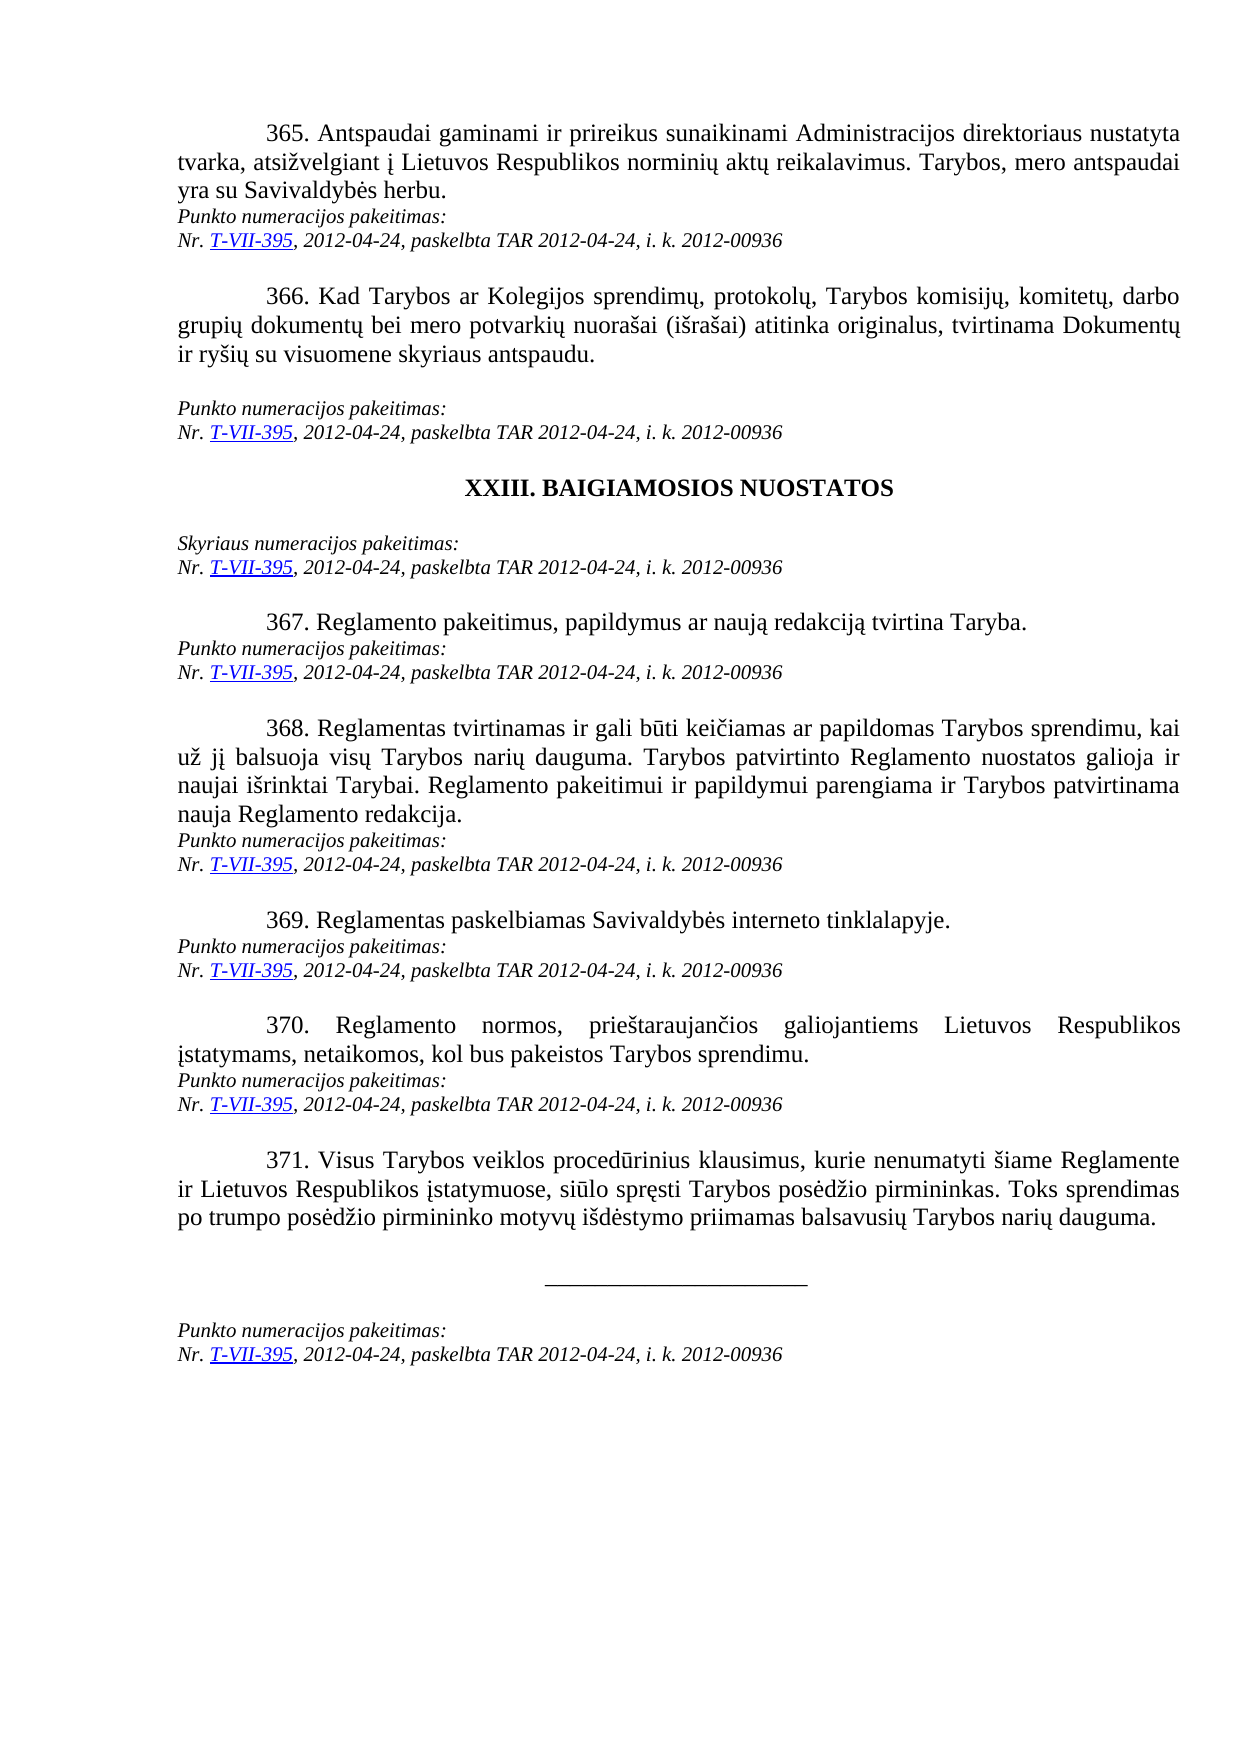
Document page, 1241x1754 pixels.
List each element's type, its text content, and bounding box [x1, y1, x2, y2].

text 369. Reglamentas paskelbiamas Savivaldybės interneto tinklalapyje. [177, 905, 1181, 934]
text Nr. T-VII-395, 2012-04-24, paskelbta TAR 2012-04-24, i. k. 2012-00936 [177, 852, 1181, 876]
text 366. Kad Tarybos ar Kolegijos sprendimų, protokolų, Tarybos komisijų, komitetų, darbo grupių dokumentų bei mero potvarkių nuorašai (išrašai) atitinka originalus, tvirtinama Dokumentų ir ryšių su visuomene skyriaus antspaudu. [177, 281, 1181, 367]
text 365. Antspaudai gaminami ir prireikus sunaikinami Administracijos direktoriaus nustatyta tvarka, atsižvelgiant į Lietuvos Respublikos norminių aktų reikalavimus. Tarybos, mero antspaudai yra su Savivaldybės herbu. [177, 118, 1181, 204]
text 368. Reglamentas tvirtinamas ir gali būti keičiamas ar papildomas Tarybos sprendimu, kai už jį balsuoja visų Tarybos narių dauguma. Tarybos patvirtinto Reglamento nuostatos galioja ir naujai išrinktai Tarybai. Reglamento pakeitimui ir papildymui parengiama ir Tarybos patvirtinama nauja Reglamento redakcija. [177, 713, 1181, 828]
text XXIII. BAIGIAMOSIOS NUOSTATOS [177, 473, 1181, 502]
text 367. Reglamento pakeitimus, papildymus ar naują redakciją tvirtina Taryba. [177, 607, 1181, 636]
text Nr. T-VII-395, 2012-04-24, paskelbta TAR 2012-04-24, i. k. 2012-00936 [177, 228, 1181, 252]
text Punkto numeracijos pakeitimas: [177, 934, 1181, 958]
text 371. Visus Tarybos veiklos procedūrinius klausimus, kurie nenumatyti šiame Reglamente ir Lietuvos Respublikos įstatymuose, siūlo spręsti Tarybos posėdžio pirmininkas. Toks sprendimas po trumpo posėdžio pirmininko motyvų išdėstymo priimamas balsavusių Tarybos narių dauguma. [177, 1145, 1181, 1231]
text Punkto numeracijos pakeitimas: [177, 828, 1181, 852]
text Punkto numeracijos pakeitimas: [177, 636, 1181, 660]
text Punkto numeracijos pakeitimas: [177, 396, 1181, 420]
text _____________________ [177, 1260, 1181, 1289]
text Skyriaus numeracijos pakeitimas: [177, 531, 1181, 555]
text Nr. T-VII-395, 2012-04-24, paskelbta TAR 2012-04-24, i. k. 2012-00936 [177, 958, 1181, 982]
text Nr. T-VII-395, 2012-04-24, paskelbta TAR 2012-04-24, i. k. 2012-00936 [177, 420, 1181, 444]
text Nr. T-VII-395, 2012-04-24, paskelbta TAR 2012-04-24, i. k. 2012-00936 [177, 555, 1181, 579]
text Punkto numeracijos pakeitimas: [177, 1068, 1181, 1092]
text Nr. T-VII-395, 2012-04-24, paskelbta TAR 2012-04-24, i. k. 2012-00936 [177, 1092, 1181, 1116]
text Punkto numeracijos pakeitimas: [177, 204, 1181, 228]
text Nr. T-VII-395, 2012-04-24, paskelbta TAR 2012-04-24, i. k. 2012-00936 [177, 660, 1181, 684]
text Nr. T-VII-395, 2012-04-24, paskelbta TAR 2012-04-24, i. k. 2012-00936 [177, 1342, 1181, 1366]
text Punkto numeracijos pakeitimas: [177, 1317, 1181, 1342]
text 370. Reglamento normos, prieštaraujančios galiojantiems Lietuvos Respublikos įstatymams, netaikomos, kol bus pakeistos Tarybos sprendimu. [177, 1011, 1181, 1068]
